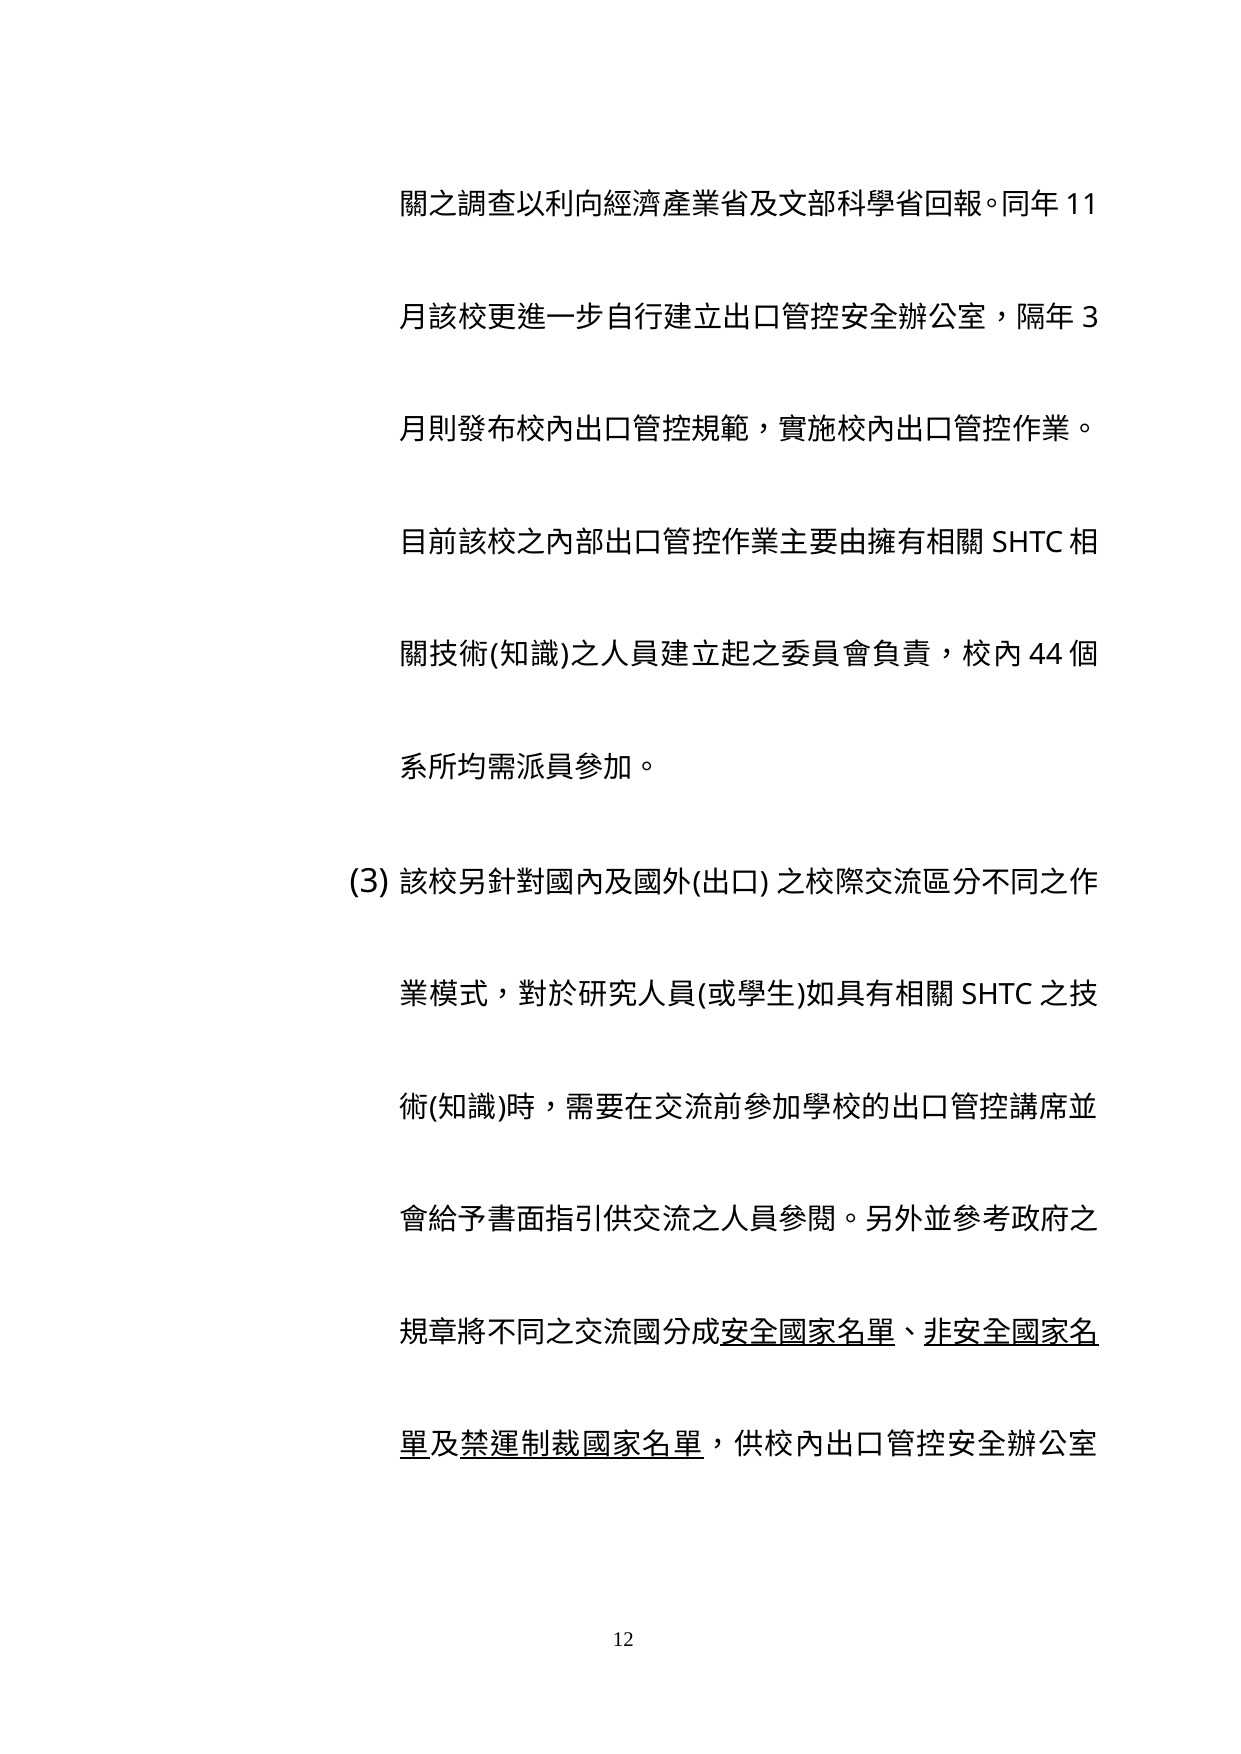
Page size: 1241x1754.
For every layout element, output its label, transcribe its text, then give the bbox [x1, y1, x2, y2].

list 該校另針對國內及國外(出口) 之校際交流區分不同之作業模式，對於研究人員(或學生)如具有相關SHTC之技術(知識)時，需要在交流前參加學校的出口管控講席並會給予書面指引供交流之人員參閱。另外並參考政府之規章將不同之交流國分成安全國家名單、非安全國家名單及禁運制裁國家名單，供校內出口管控安全辦公室參考。 [349, 842, 1098, 1479]
list 關之調查以利向經濟產業省及文部科學省回報。同年11月該校更進一步自行建立出口管控安全辦公室，隔年3月則發布校內出口管控規範，實施校內出口管控作業。目前該校之內部出口管控作業主要由擁有相關SHTC相關技術(知識)之人員建立起之委員會負責，校內44個系所均需派員參加。 [349, 164, 1098, 802]
